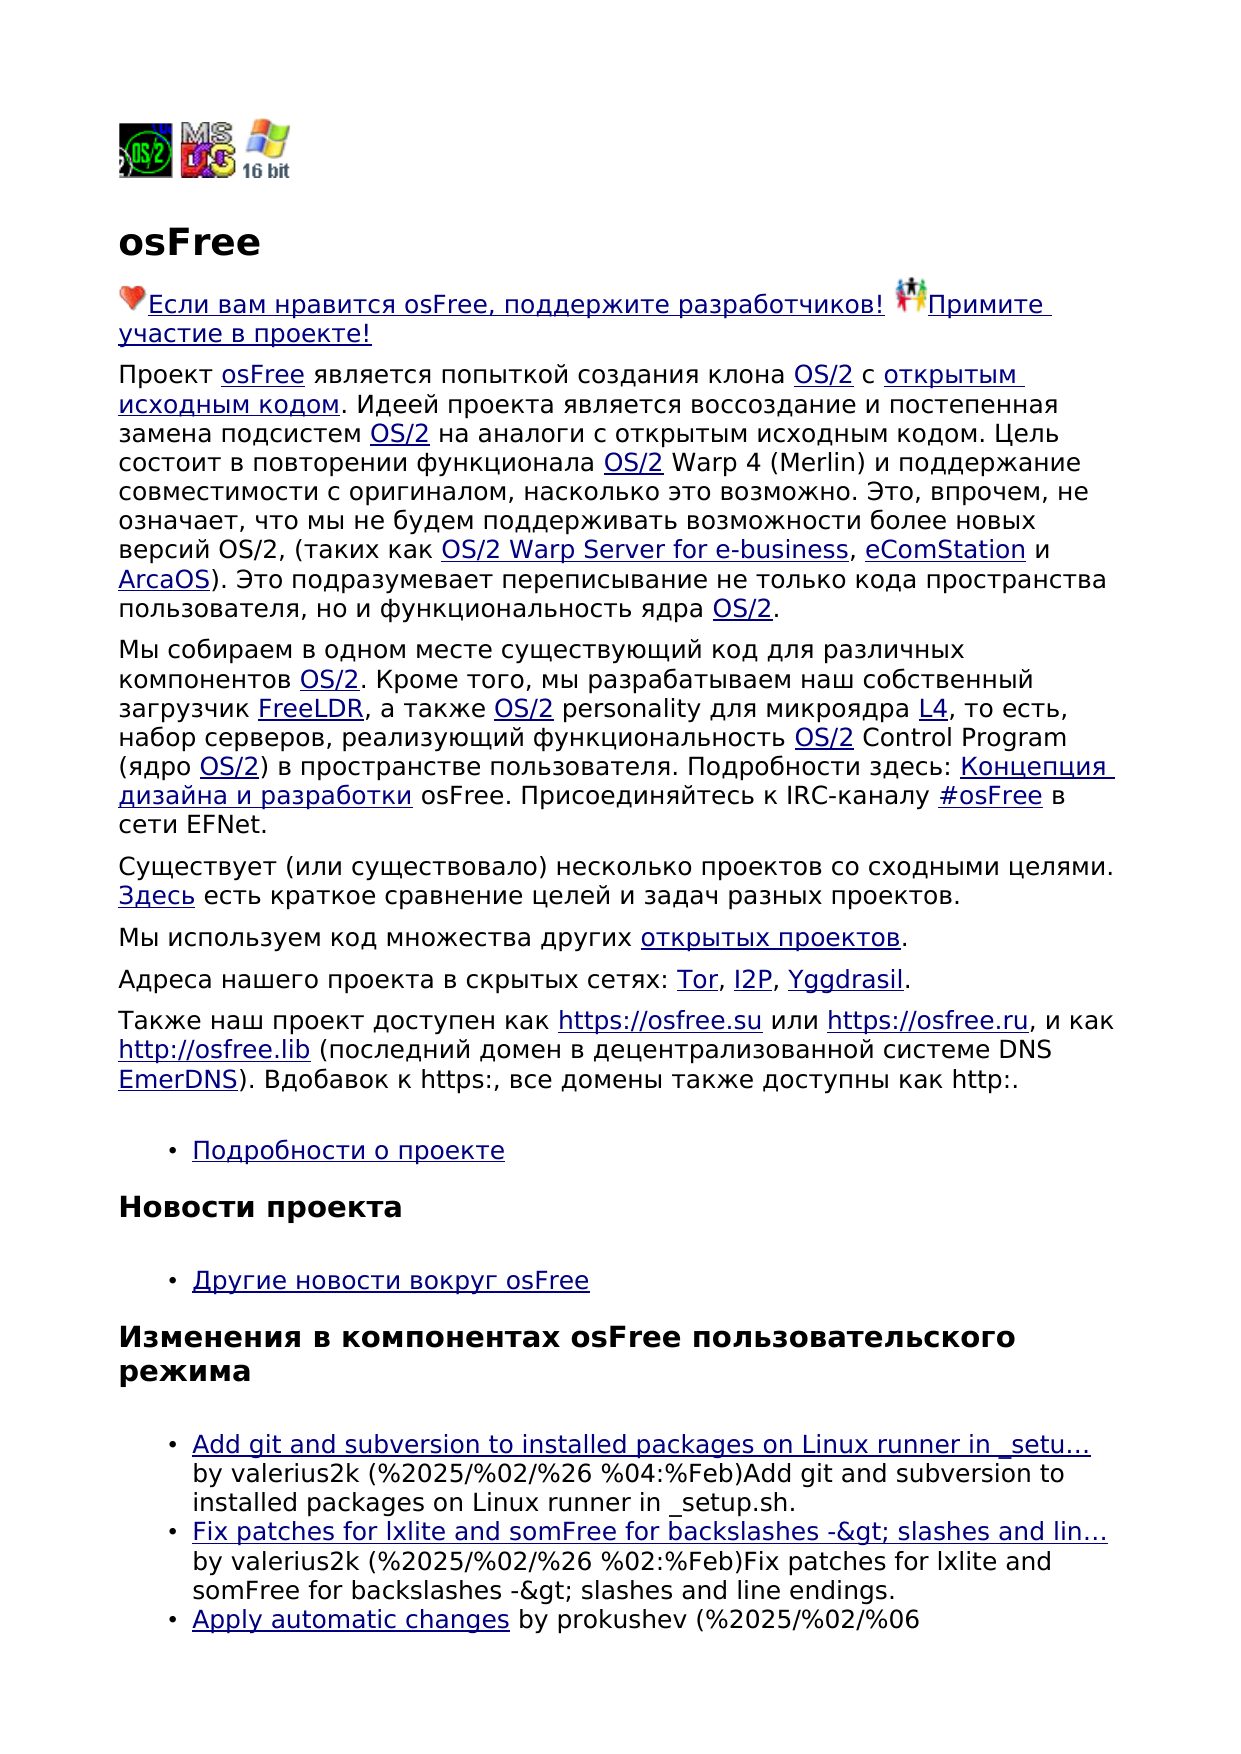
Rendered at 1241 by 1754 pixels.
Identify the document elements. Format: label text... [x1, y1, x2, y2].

list Другие новости вокруг osFree [177, 1266, 1122, 1295]
list Apply automatic changes by prokushev (%2025/%02/%06 [177, 1605, 1122, 1634]
text Мы собираем в одном месте существующий код для различных компонентов OS/2. Кроме того, мы разрабатываем наш собственный загрузчик FreeLDR, а также OS/2 personality для микроядра L4, то есть, набор серверов, реализующий функциональность OS/2 Control Program (ядро OS/2) в пространстве пользователя. Подробности здесь: Концепция дизайна и разработки osFree. Присоединяйтесь к IRC-каналу #osFree в сети EFNet. [118, 636, 1122, 840]
picture [118, 122, 173, 178]
subtitle Изменения в компонентах osFree пользовательского режима [118, 1320, 1122, 1388]
picture [180, 122, 236, 178]
text Адреса нашего проекта в скрытых сетях: Tor, I2P, Yggdrasil. [118, 965, 1122, 994]
text Существует (или существовало) несколько проектов со сходными целями. Здесь есть краткое сравнение целей и задач разных проектов. [118, 852, 1122, 911]
text Также наш проект доступен как https://osfree.su или https://osfree.ru, и как http://osfree.lib (последний домен в децентрализованной системе DNS EmerDNS). Вдобавок к https:, все домены также доступны как http:. [118, 1006, 1122, 1094]
text Проект osFree является попыткой создания клона OS/2 с открытым исходным кодом. Идеей проекта является воссоздание и постепенная замена подсистем OS/2 на аналоги с открытым исходным кодом. Цель состоит в повторении функционала OS/2 Warp 4 (Merlin) и поддержание совместимости с оригиналом, насколько это возможно. Это, впрочем, не означает, что мы не будем поддерживать возможности более новых версий OS/2, (таких как OS/2 Warp Server for e-business, eComStation и ArcaOS). Это подразумевает переписывание не только кода пространства пользователя, но и функциональность ядра OS/2. [118, 361, 1122, 623]
list Add git and subversion to installed packages on Linux runner in _setu… by valerius2k (%2025/%02/%26 %04:%Feb)Add git and subversion to installed packages on Linux runner in _setup.sh. [177, 1430, 1122, 1518]
picture [893, 277, 928, 313]
text Если вам нравится osFree, поддержите разработчиков! Примите участие в проекте! [118, 277, 1122, 348]
list Подробности о проекте [177, 1136, 1122, 1165]
text Мы используем код множества других открытых проектов. [118, 923, 1122, 952]
subtitle osFree [118, 221, 1122, 264]
picture [118, 283, 148, 313]
subtitle Новости проекта [118, 1190, 1122, 1224]
list Fix patches for lxlite and somFree for backslashes -&gt; slashes and lin… by valerius2k (%2025/%02/%26 %02:%Feb)Fix patches for lxlite and somFree for backslashes -&gt; slashes and line endings. [177, 1518, 1122, 1605]
picture [243, 118, 291, 178]
